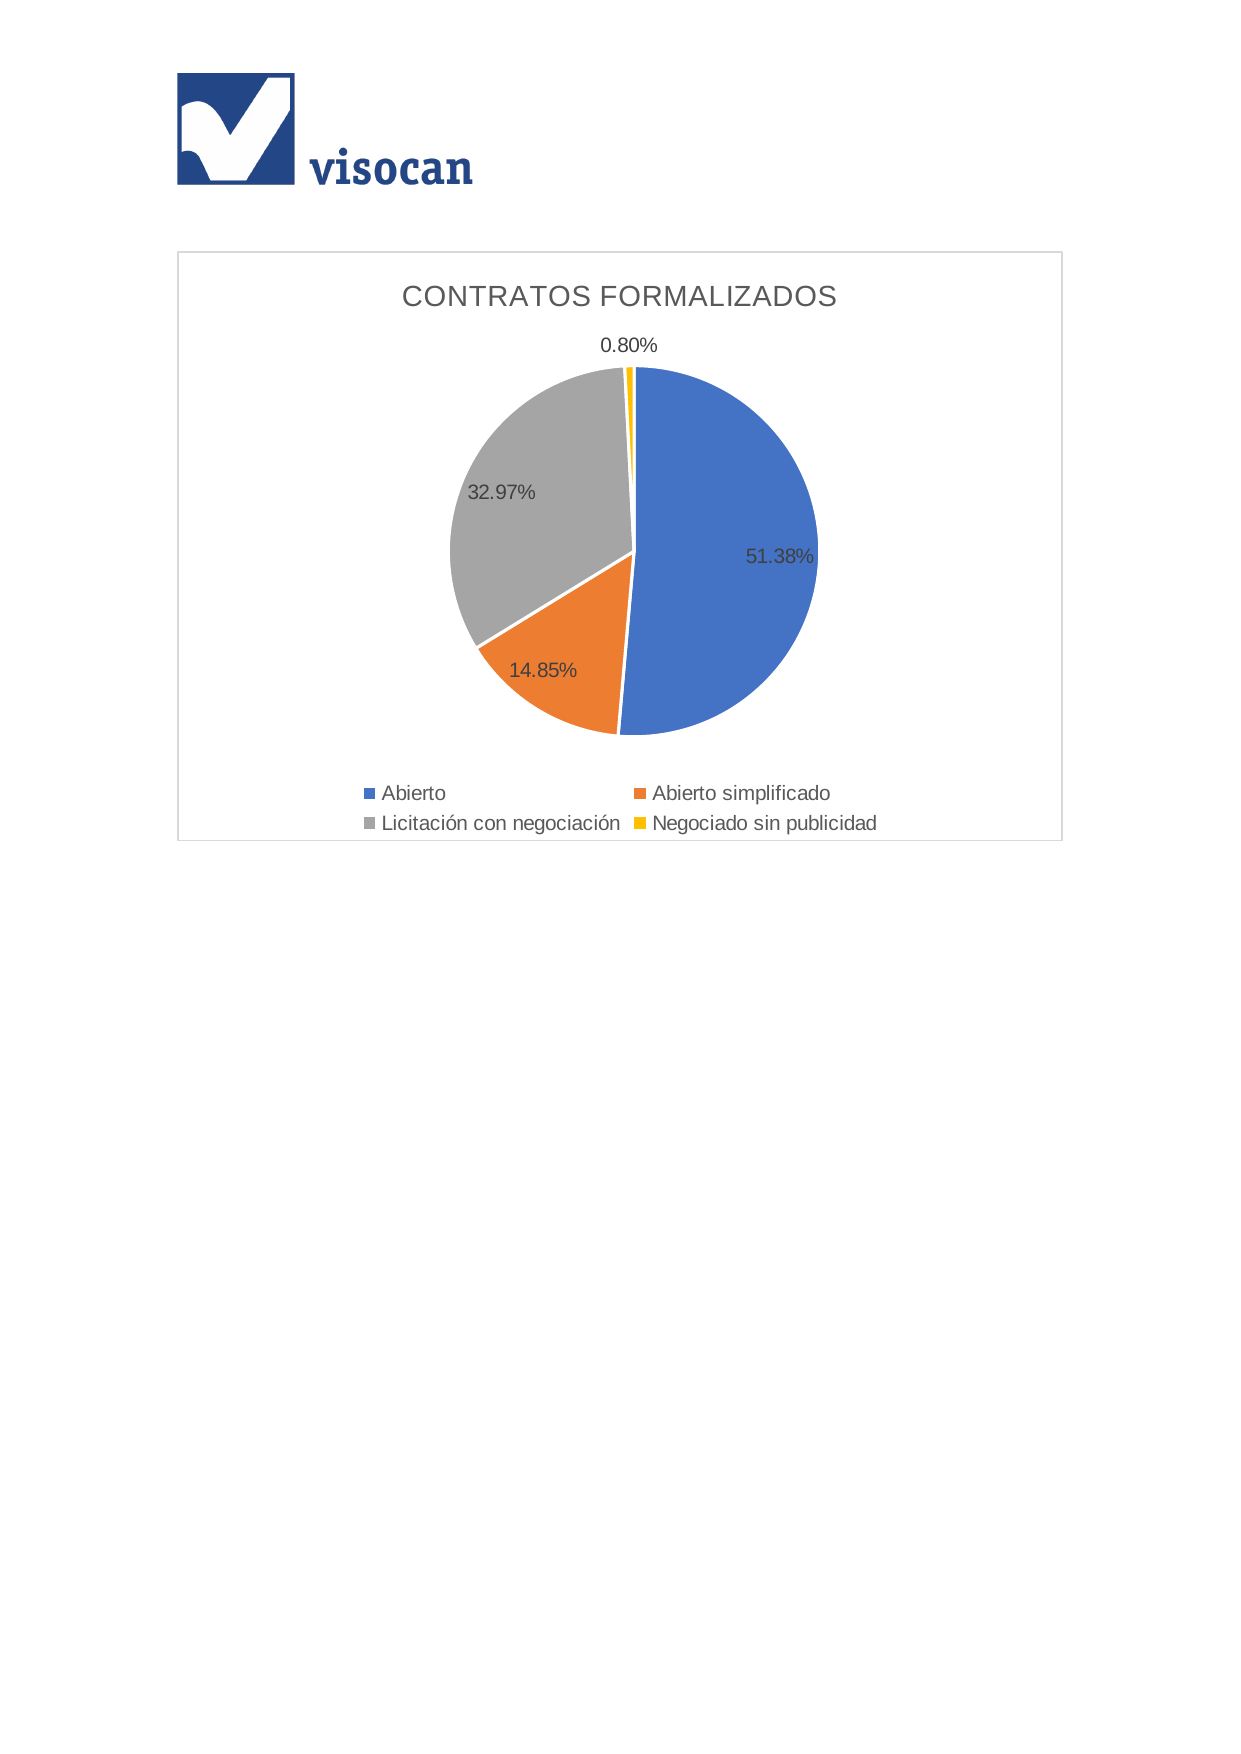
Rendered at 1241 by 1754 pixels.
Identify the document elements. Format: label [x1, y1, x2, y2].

picture [177, 73, 473, 185]
